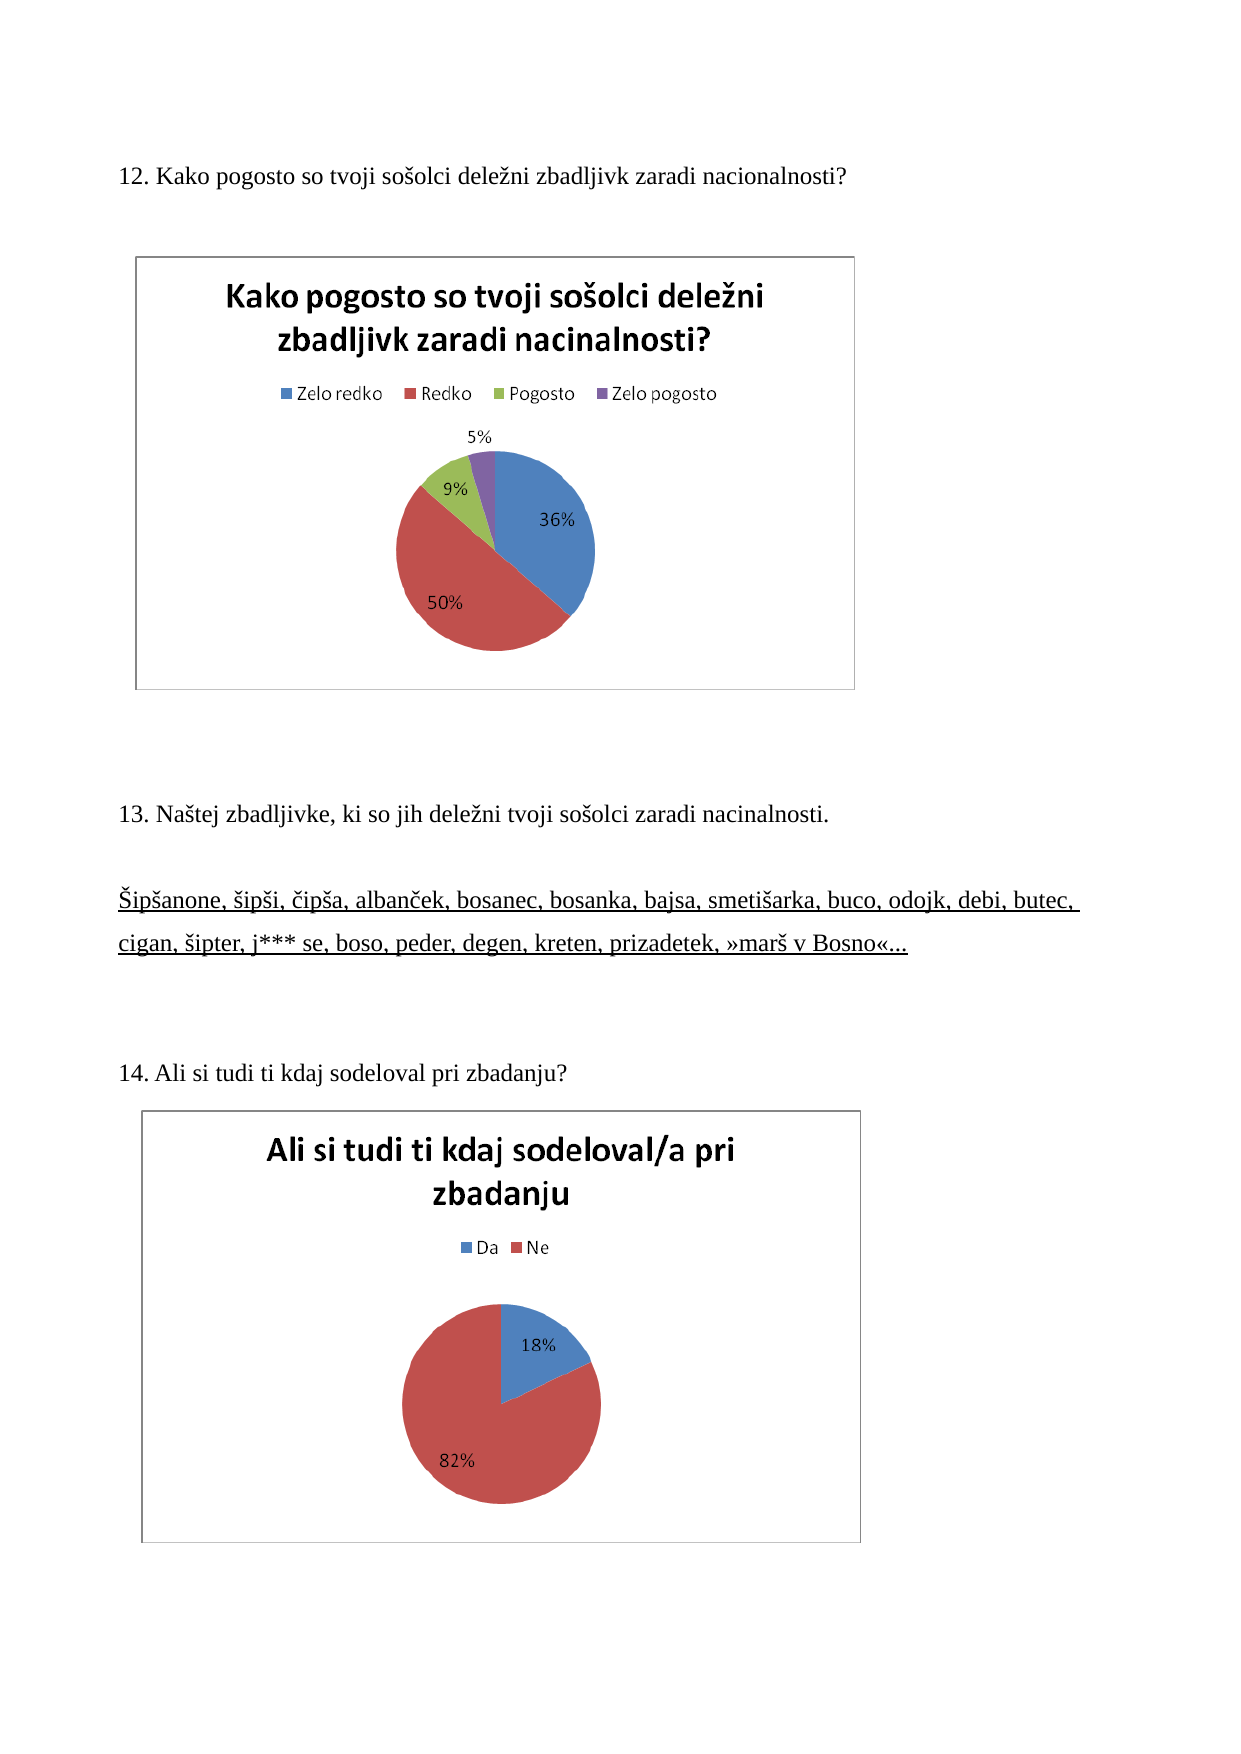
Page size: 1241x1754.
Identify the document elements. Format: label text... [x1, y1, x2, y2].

picture [134, 256, 855, 690]
text 13. Naštej zbadljivke, ki so jih deležni tvoji sošolci zaradi nacinalnosti. [118, 799, 1122, 828]
text Šipšanone, šipši, čipša, albanček, bosanec, bosanka, bajsa, smetišarka, buco, odojk, debi, butec, cigan, šipter, j*** se, boso, peder, degen, kreten, prizadetek, »marš v Bosno«... [118, 885, 1122, 957]
picture [141, 1110, 861, 1543]
text 14. Ali si tudi ti kdaj sodeloval pri zbadanju? [118, 1058, 1122, 1087]
text 12. Kako pogosto so tvoji sošolci deležni zbadljivk zaradi nacionalnosti? [118, 161, 1122, 190]
